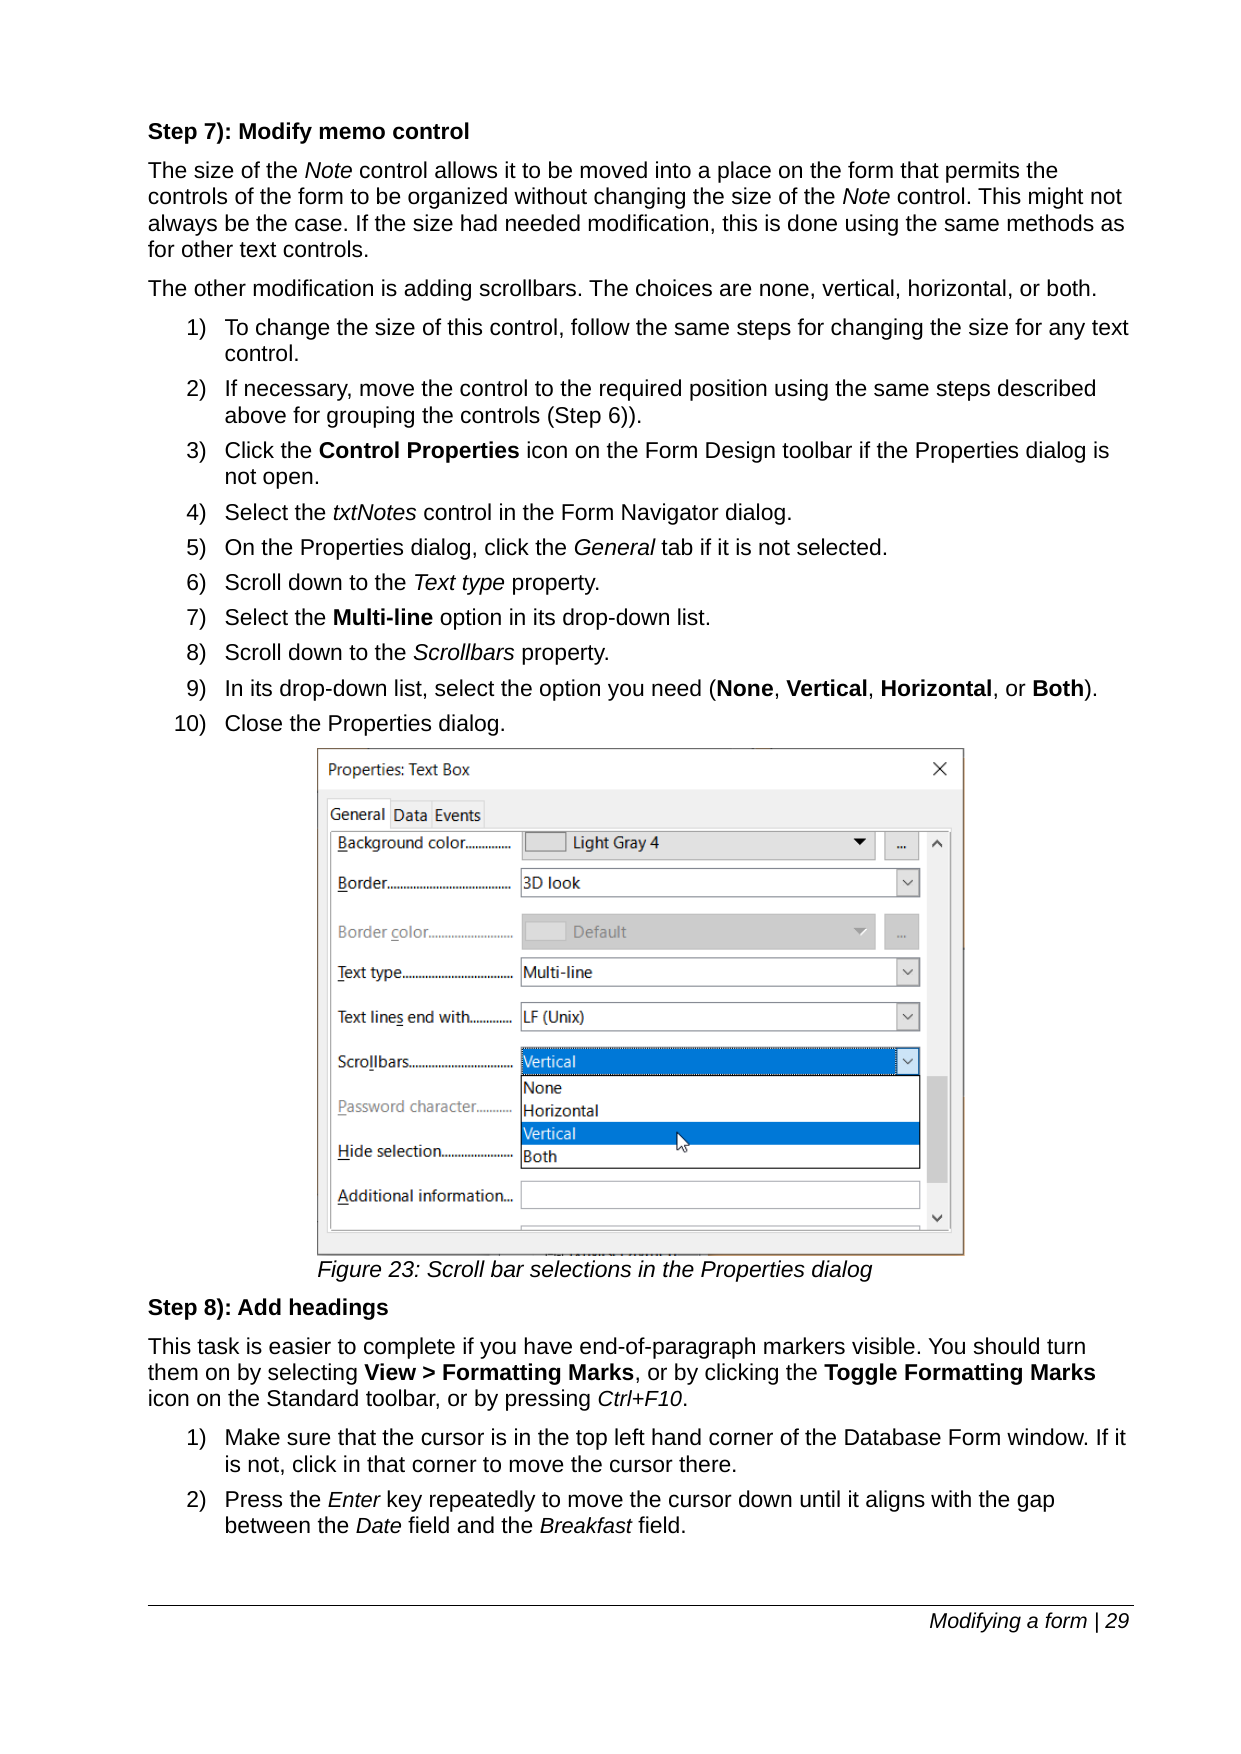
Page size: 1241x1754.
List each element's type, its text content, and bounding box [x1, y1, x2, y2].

list Make sure that the cursor is in the top left hand corner of the Database Form window. If it is not, click in that corner to move the cursor there. [207, 1424, 1134, 1477]
text Figure 23: Scroll bar selections in the Properties dialog [317, 1256, 965, 1282]
text The other modification is adding scrollbars. The choices are none, vertical, horizontal, or both. [148, 275, 1134, 301]
list If necessary, move the control to the required position using the same steps described above for grouping the controls (Step 6). [207, 375, 1134, 428]
list Select the Multi-line option in its drop-down list. [207, 604, 1134, 630]
list In its drop-down list, select the option you need (None, Vertical, Horizontal, or Both). [207, 674, 1134, 701]
list Select the txtNotes control in the Form Navigator dialog. [207, 498, 1134, 525]
list To change the size of this control, follow the same steps for changing the size for any text control. [207, 314, 1134, 366]
list Click the Control Properties icon on the Form Design toolbar if the Properties dialog is not open. [207, 437, 1134, 489]
list Close the Properties dialog. [207, 710, 1134, 736]
picture [317, 748, 965, 1256]
list Scroll down to the Text type property. [207, 569, 1134, 595]
list Press the Enter key repeatedly to move the cursor down until it aligns with the gap between the Date field and the Breakfast field. [207, 1486, 1134, 1538]
text Step 8: Add headings [148, 1294, 1134, 1320]
text This task is easier to complete if you have end-of-paragraph markers visible. You should turn them on by selecting View > Formatting Marks, or by clicking the Toggle Formatting Marks icon on the Standard toolbar, or by pressing Ctrl+F10. [148, 1333, 1134, 1412]
list Scroll down to the Scrollbars property. [207, 639, 1134, 666]
list On the Properties dialog, click the General tab if it is not selected. [207, 534, 1134, 560]
text The size of the Note control allows it to be moved into a place on the form that permits the controls of the form to be organized without changing the size of the Note control. This might not always be the case. If the size had needed modification, this is done using the same methods as for other text controls. [148, 157, 1134, 262]
text Step 7: Modify memo control [148, 118, 1134, 144]
